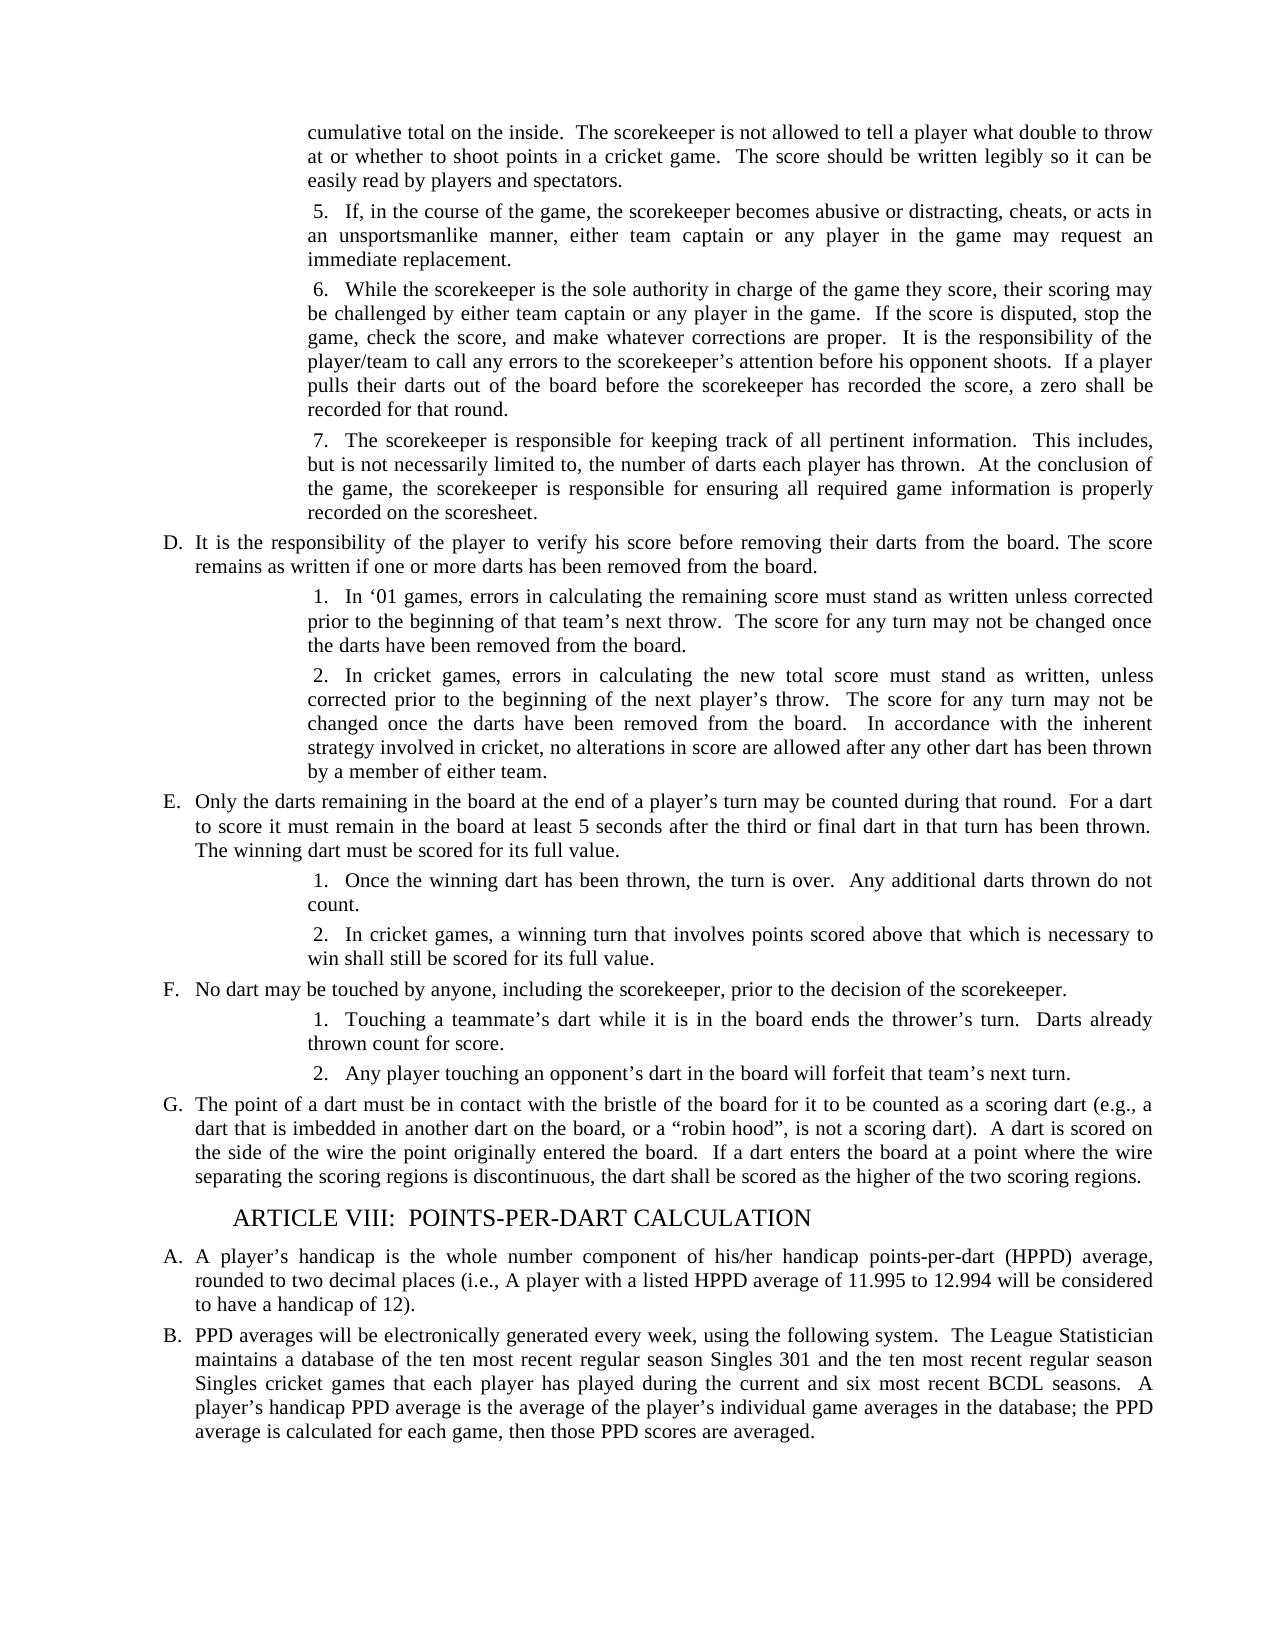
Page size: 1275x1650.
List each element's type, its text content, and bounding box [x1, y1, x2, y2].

subtitle ARTICLE VIII: POINTS-PER-DART CALCULATION [232, 1194, 1155, 1232]
list In cricket games, a winning turn that involves points scored above that which is necessary to win shall still be scored for its full value. [307, 922, 1155, 970]
list Any player touching an opponent’s dart in the board will forfeit that team’s next turn. [307, 1061, 1155, 1085]
list Touching a teammate’s dart while it is in the board ends the thrower’s turn. Darts already thrown count for score. [307, 1007, 1155, 1055]
list In cricket games, errors in calculating the new total score must stand as written, unless corrected prior to the beginning of the next player’s throw. The score for any turn may not be changed once the darts have been removed from the board. In accordance with the inherent strategy involved in cricket, no alterations in score are allowed after any other dart has been thrown by a member of either team. [307, 663, 1155, 783]
list No dart may be touched by anyone, including the scorekeeper, prior to the decision of the scorekeeper. [157, 977, 1155, 1001]
list A player’s handicap is the whole number component of his/her handicap points-per-dart (HPPD) average, rounded to two decimal places (i.e., A player with a listed HPPD average of 11.995 to 12.994 will be considered to have a handicap of 12). [157, 1244, 1155, 1316]
list PPD averages will be electronically generated every week, using the following system. The League Statistician maintains a database of the ten most recent regular season Singles 301 and the ten most recent regular season Singles cricket games that each player has played during the current and six most recent BCDL seasons. A player’s handicap PPD average is the average of the player’s individual game averages in the database; the PPD average is calculated for each game, then those PPD scores are averaged. [157, 1322, 1155, 1443]
list It is the responsibility of the player to verify his score before removing their darts from the board. The score remains as written if one or more darts has been removed from the board. [157, 530, 1155, 578]
list The point of a dart must be in contact with the bristle of the board for it to be counted as a scoring dart (e.g., a dart that is imbedded in another dart on the board, or a “robin hood”, is not a scoring dart). A dart is scored on the side of the wire the point originally entered the board. If a dart enters the board at a point where the wire separating the scoring regions is discontinuous, the dart shall be scored as the higher of the two scoring regions. [157, 1092, 1155, 1188]
list Once the winning dart has been thrown, the turn is over. Any additional darts thrown do not count. [307, 868, 1155, 916]
list Only the darts remaining in the board at the end of a player’s turn may be counted during that round. For a dart to score it must remain in the board at least 5 seconds after the third or final dart in that turn has been thrown. The winning dart must be scored for its full value. [157, 789, 1155, 862]
list The scorekeeper is responsible for keeping track of all pertinent information. This includes, but is not necessarily limited to, the number of darts each player has thrown. At the conclusion of the game, the scorekeeper is responsible for ensuring all required game information is properly recorded on the scoresheet. [307, 427, 1155, 524]
list While the scorekeeper is the sole authority in charge of the game they score, their scoring may be challenged by either team captain or any player in the game. If the score is disputed, stop the game, check the score, and make whatever corrections are proper. It is the responsibility of the player/team to call any errors to the scorekeeper’s attention before his opponent shoots. If a player pulls their darts out of the board before the scorekeeper has recorded the score, a zero shall be recorded for that round. [307, 277, 1155, 421]
list In ‘01 games, errors in calculating the remaining score must stand as written unless corrected prior to the beginning of that team’s next throw. The score for any turn may not be changed once the darts have been removed from the board. [307, 584, 1155, 657]
list cumulative total on the inside. The scorekeeper is not allowed to tell a player what double to throw at or whether to shoot points in a cricket game. The score should be written legibly so it can be easily read by players and spectators. [307, 120, 1155, 192]
list If, in the course of the game, the scorekeeper becomes abusive or distracting, cheats, or acts in an unsportsmanlike manner, either team captain or any player in the game may request an immediate replacement. [307, 198, 1155, 271]
